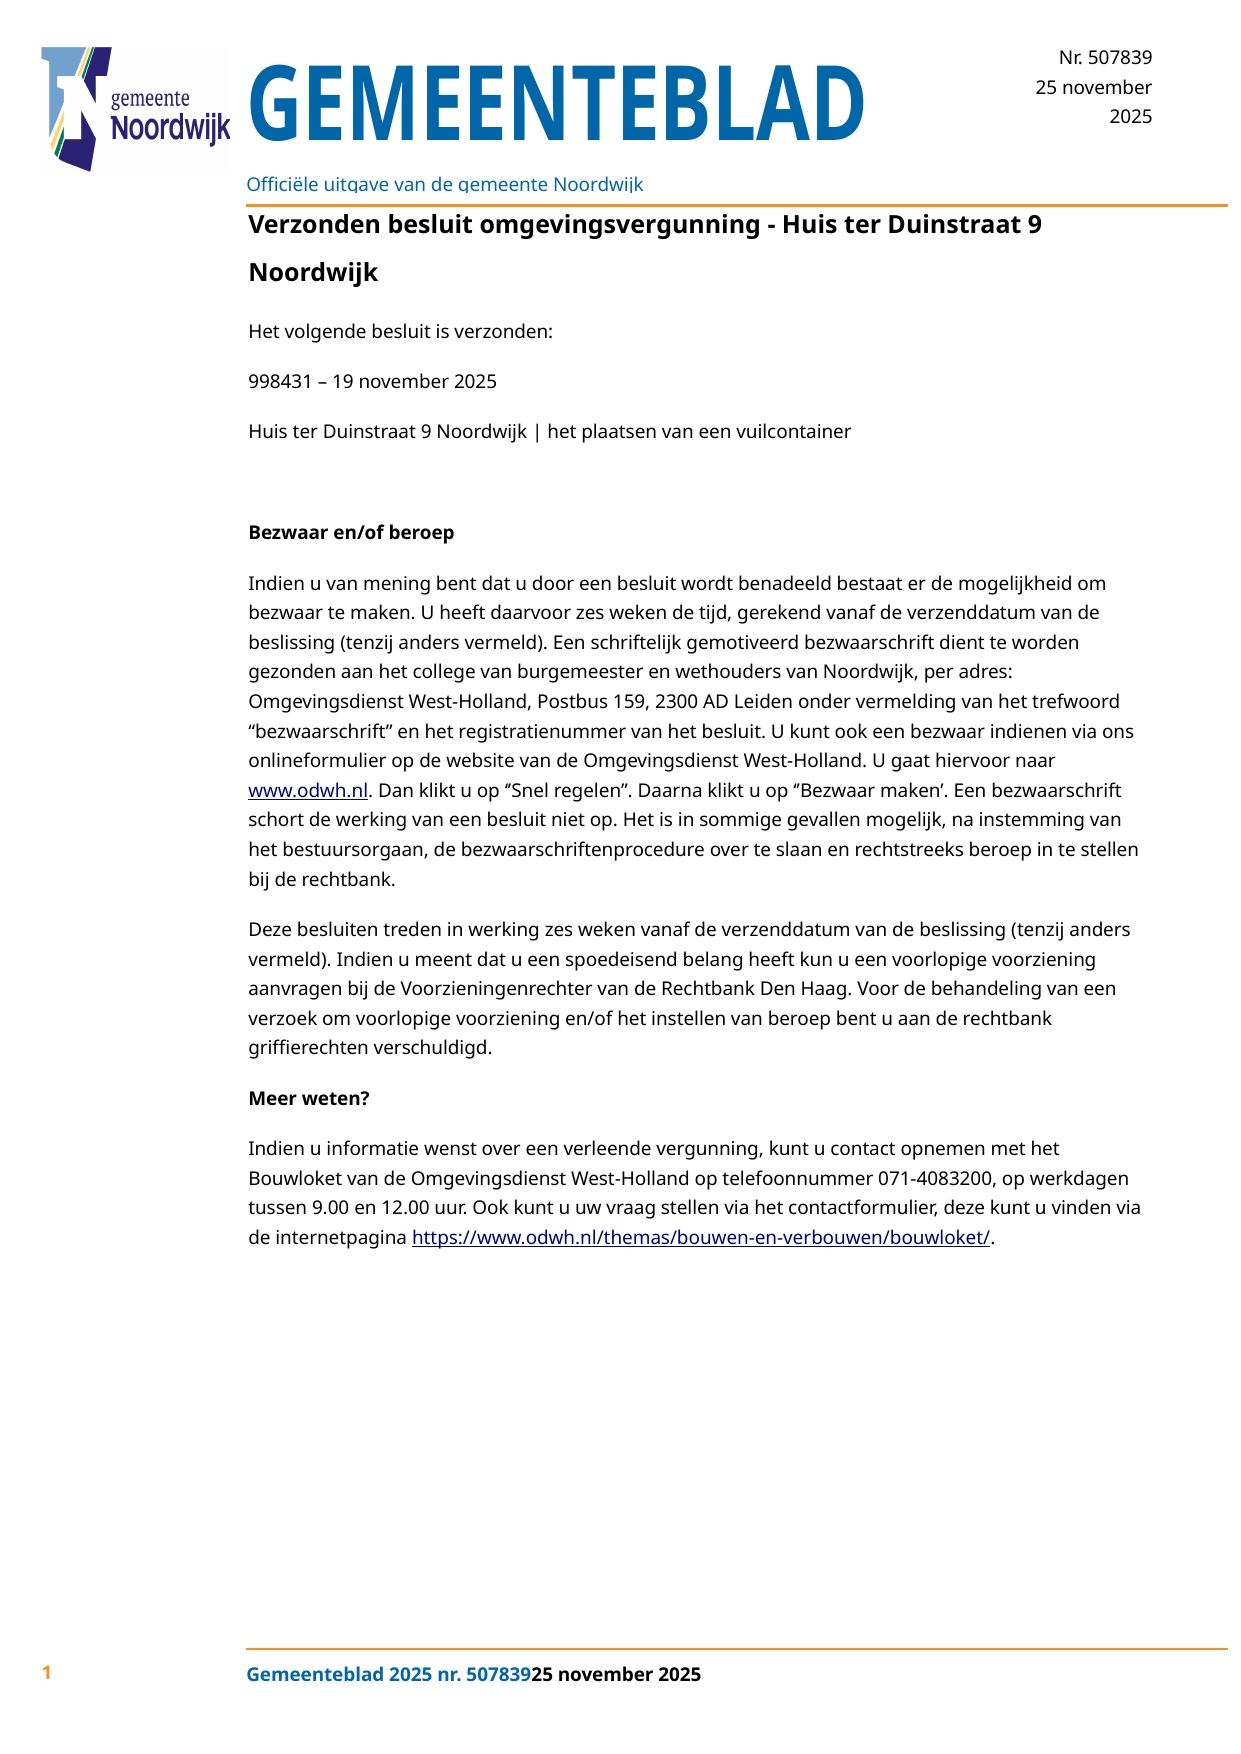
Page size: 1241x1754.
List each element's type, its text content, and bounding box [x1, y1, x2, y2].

text Deze besluiten treden in werking zes weken vanaf de verzenddatum van de beslissing (tenzij anders vermeld). Indien u meent dat u een spoedeisend belang heeft kun u een voorlopige voorziening aanvragen bij de Voorzieningenrechter van de Rechtbank Den Haag. Voor de behandeling van een verzoek om voorlopige voorziening en/of het instellen van beroep bent u aan de rechtbank griffierechten verschuldigd. [248, 916, 1152, 1060]
text Verzonden besluit omgevingsvergunning - Huis ter Duinstraat 9 Noordwijk [248, 207, 1152, 288]
text Het volgende besluit is verzonden: [248, 318, 1152, 344]
text Bezwaar en/of beroep [248, 519, 1152, 545]
text Huis ter Duinstraat 9 Noordwijk | het plaatsen van een vuilcontainer [248, 419, 1152, 444]
text 998431 – 19 november 2025 [248, 368, 1152, 394]
text Indien u informatie wenst over een verleende vergunning, kunt u contact opnemen met het Bouwloket van de Omgevingsdienst West-Holland op telefoonnummer 071-4083200, op werkdagen tussen 9.00 en 12.00 uur. Ook kunt u uw vraag stellen via het contactformulier, deze kunt u vinden via de internetpagina https://www.odwh.nl/themas/bouwen-en-verbouwen/bouwloket/. [248, 1135, 1152, 1250]
text Meer weten? [248, 1085, 1152, 1111]
picture [41, 47, 231, 172]
text Indien u van mening bent dat u door een besluit wordt benadeeld bestaat er de mogelijkheid om bezwaar te maken. U heeft daarvoor zes weken de tijd, gerekend vanaf de verzenddatum van de beslissing (tenzij anders vermeld). Een schriftelijk gemotiveerd bezwaarschrift dient te worden gezonden aan het college van burgemeester en wethouders van Noordwijk, per adres: Omgevingsdienst West-Holland, Postbus 159, 2300 AD Leiden onder vermelding van het trefwoord “bezwaarschrift” en het registratienummer van het besluit. U kunt ook een bezwaar indienen via ons onlineformulier op de website van de Omgevingsdienst West-Holland. U gaat hiervoor naar www.odwh.nl. Dan klikt u op ‘’Snel regelen”. Daarna klikt u op ‘’Bezwaar maken’. Een bezwaarschrift schort de werking van een besluit niet op. Het is in sommige gevallen mogelijk, na instemming van het bestuursorgaan, de bezwaarschriftenprocedure over te slaan en rechtstreeks beroep in te stellen bij de rechtbank. [248, 570, 1152, 892]
